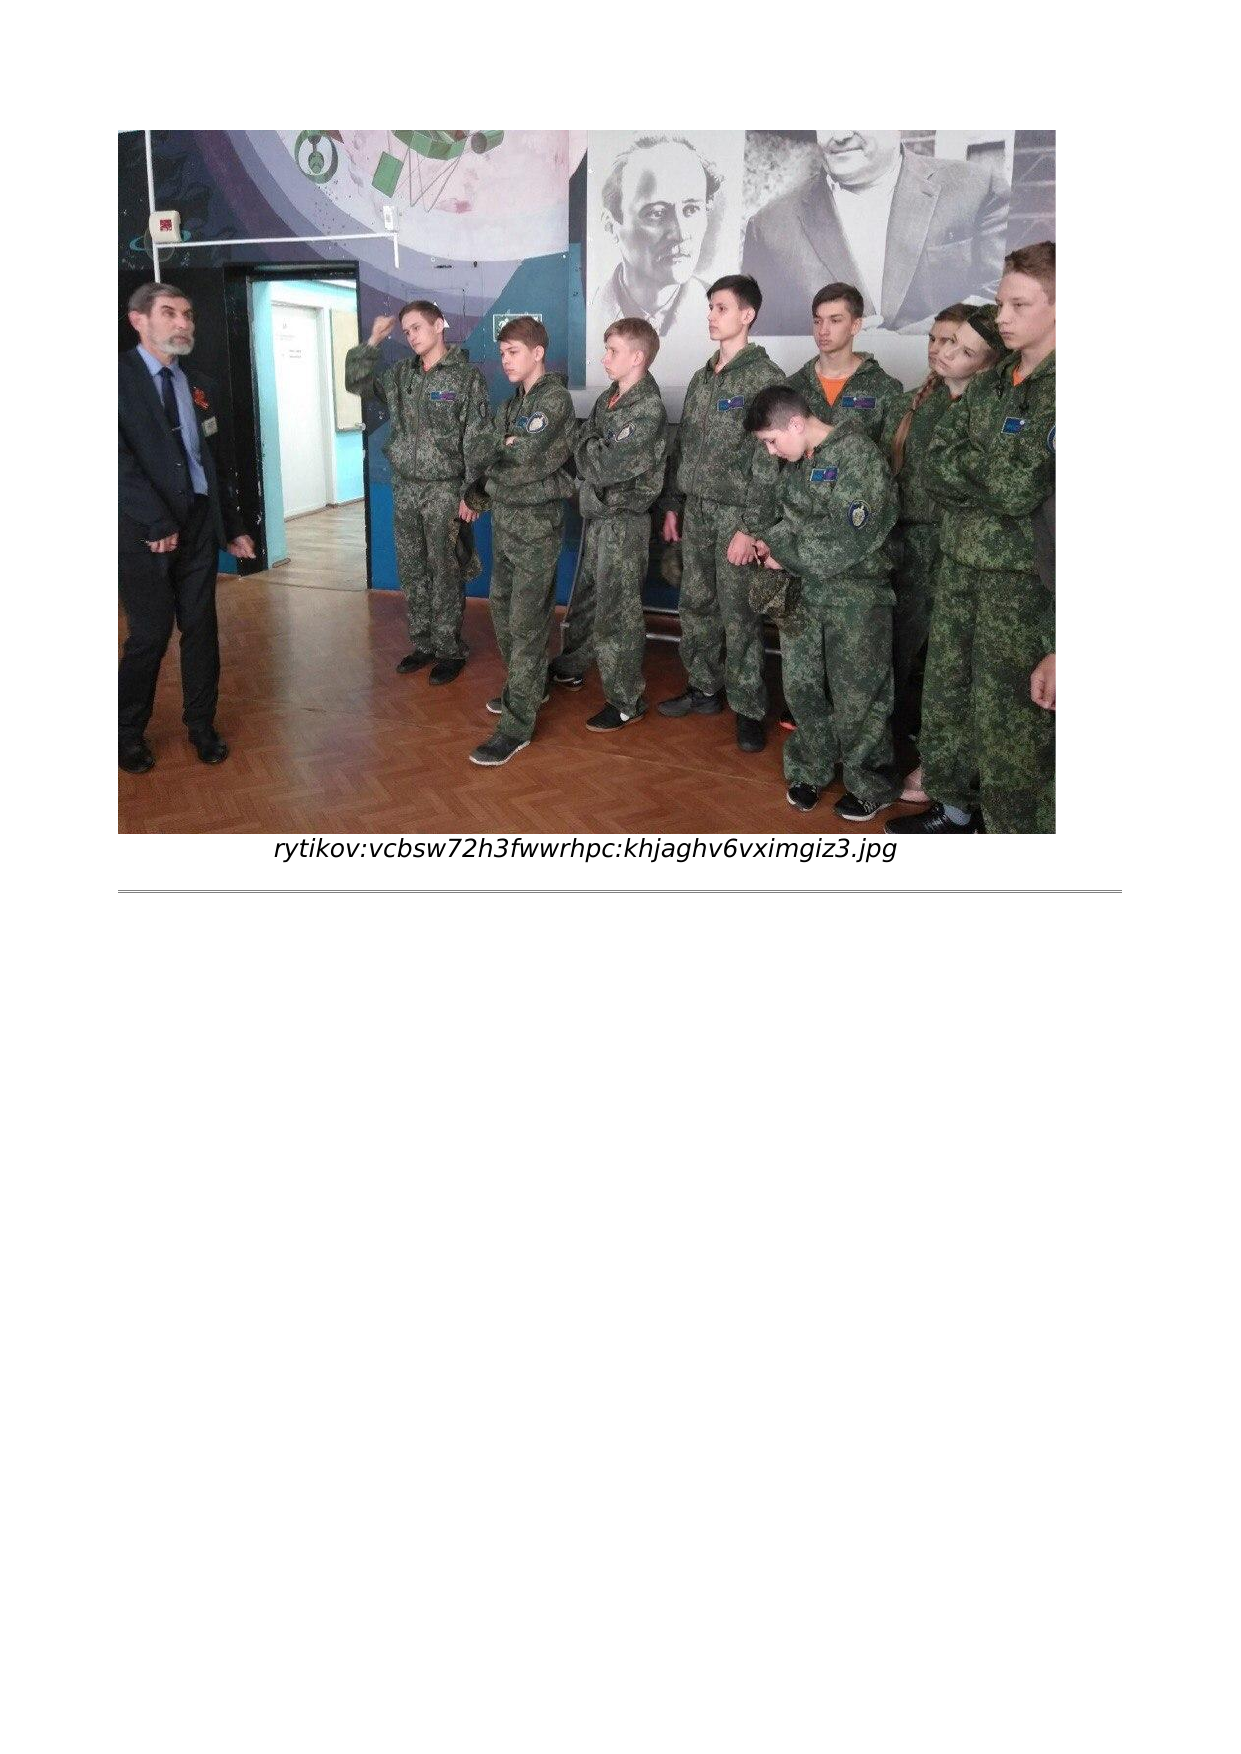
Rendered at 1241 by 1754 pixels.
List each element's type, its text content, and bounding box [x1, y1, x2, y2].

text rytikov:vcbsw72h3fwwrhpc:khjaghv6vximgiz3.jpg [118, 834, 1056, 863]
picture [118, 130, 1056, 834]
